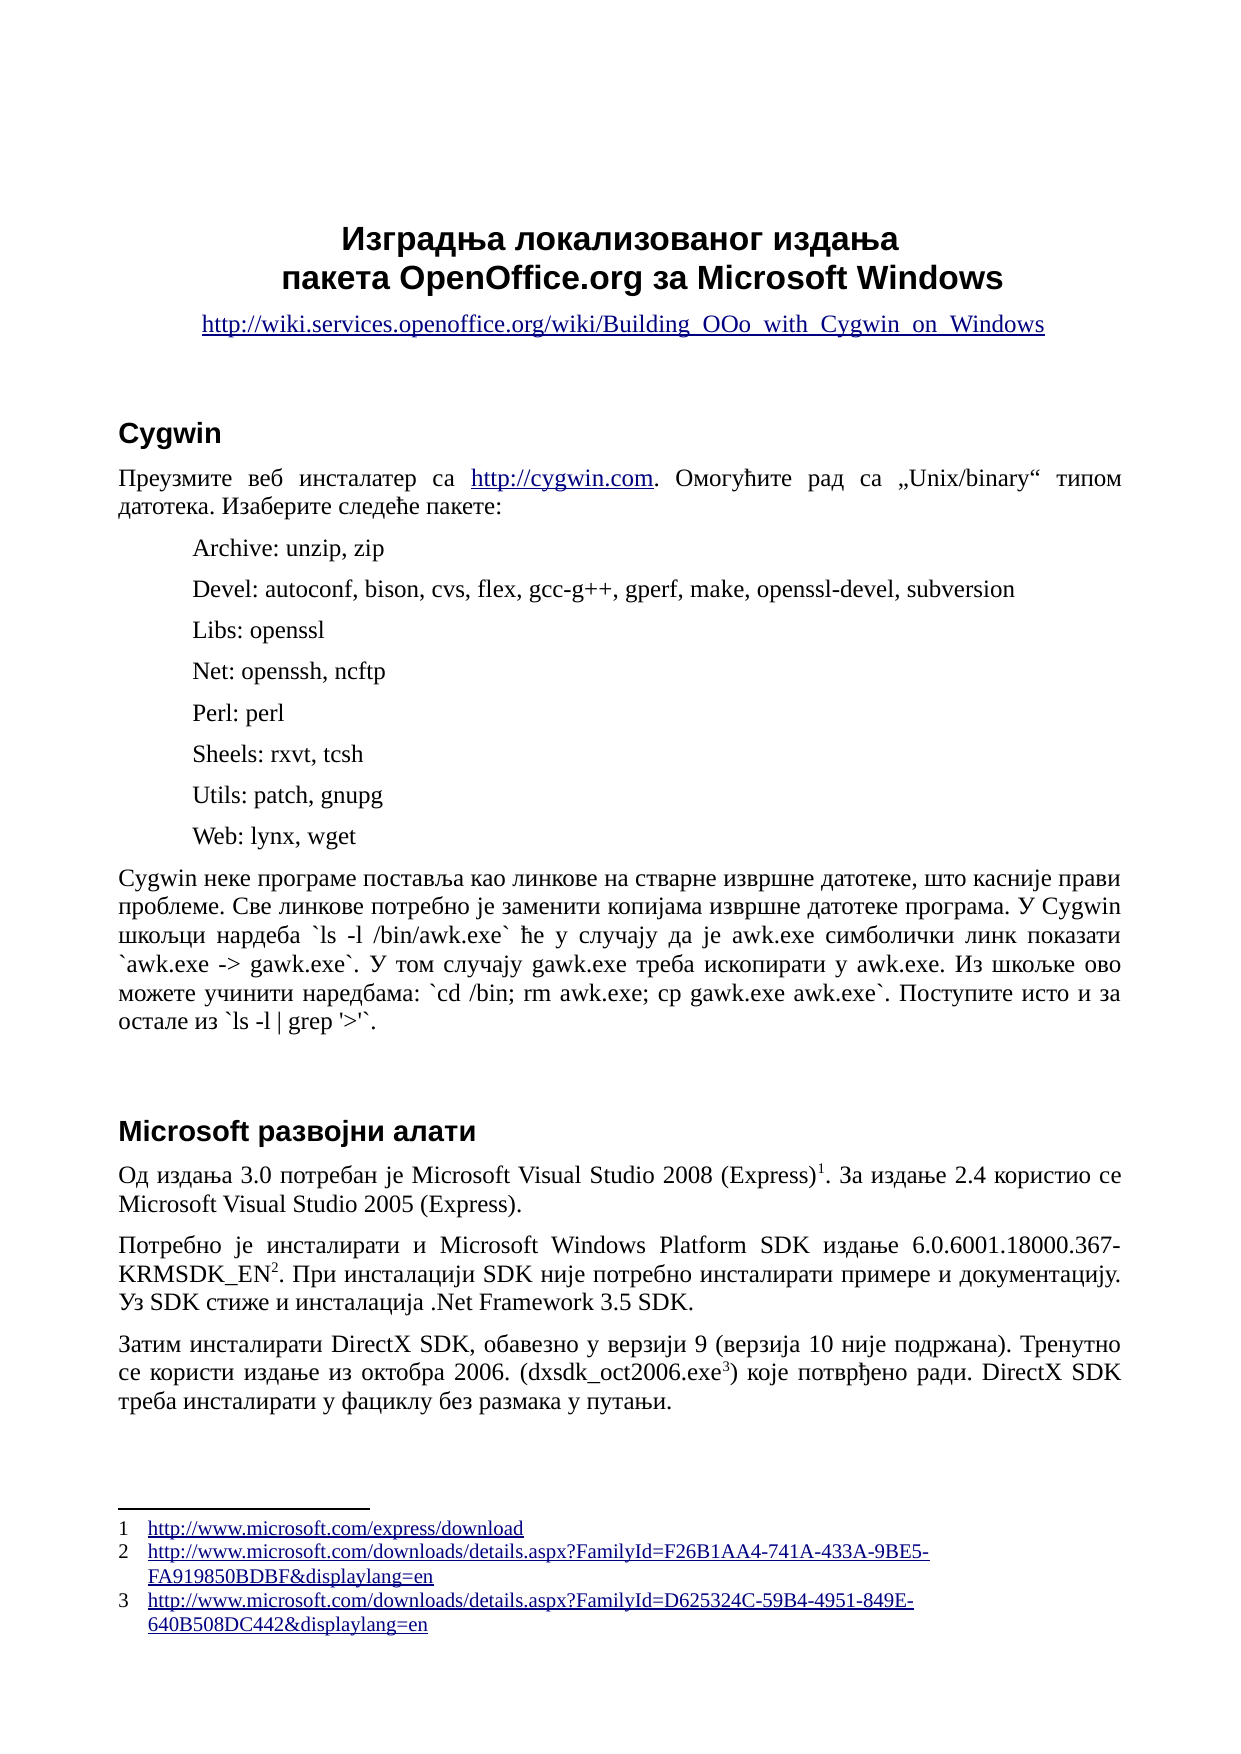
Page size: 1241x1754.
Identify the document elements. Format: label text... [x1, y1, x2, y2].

text http://wiki.services.openoffice.org/wiki/Building_OOo_with_Cygwin_on_Windows [118, 309, 1122, 338]
text http://www.microsoft.com/downloads/details.aspx?FamilyId=D625324C-59B4-4951-849E-640B508DC442&displaylang=en [118, 1588, 1122, 1636]
text http://www.microsoft.com/downloads/details.aspx?FamilyId=F26B1AA4-741A-433A-9BE5-FA919850BDBF&displaylang=en [118, 1539, 1122, 1588]
text Archive: unzip, zip [118, 533, 1122, 561]
text Perl: perl [118, 698, 1122, 726]
subtitle Изградња локализованог издања пакета OpenOffice.org за Microsoft Windows [118, 219, 1122, 297]
text Utils: patch, gnupg [118, 780, 1122, 809]
text Web: lynx, wget [118, 821, 1122, 850]
text Net: openssh, ncftp [118, 656, 1122, 685]
text Од издања 3.0 потребан је Microsoft Visual Studio 2008 (Express). За издање 2.4 користио се Microsoft Visual Studio 2005 (Express). [118, 1160, 1122, 1217]
text Затим инсталирати DirectX SDK, обавезно у верзији 9 (верзија 10 није подржана). Тренутно се користи издање из октобра 2006. (dxsdk_oct2006.exe) које потврђено ради. DirectX SDK треба инсталирати у фациклу без размака у путањи. [118, 1329, 1122, 1415]
text http://www.microsoft.com/express/download [118, 1515, 1122, 1539]
text Преузмите веб инсталатер са http://cygwin.com. Омогућите рад са „Unix/binary“ типом датотека. Изаберите следеће пакете: [118, 463, 1122, 520]
subtitle Cygwin [118, 417, 1122, 450]
text Sheels: rxvt, tcsh [118, 739, 1122, 768]
text Cygwin неке програме поставља као линкове на стварне извршне датотеке, што касније прави проблеме. Све линкове потребно је заменити копијама извршне датотеке програма. У Cygwin шкољци нардеба `ls -l /bin/awk.exe` ће у случају да је awk.exe симболички линк показати `awk.exe -> gawk.exe`. У том случају gawk.exe треба ископирати у awk.exe. Из шкољке ово можете учинити наредбама: `cd /bin; rm awk.exe; cp gawk.exe awk.exe`. Поступите исто и за остале из `ls -l | grep '>'`. [118, 863, 1122, 1035]
subtitle Microsoft развојни алати [118, 1114, 1122, 1147]
text Libs: openssl [118, 615, 1122, 644]
text Потребно је инсталирати и Microsoft Windows Platform SDK издање 6.0.6001.18000.367-KRMSDK_EN. При инсталацији SDK није потребно инсталирати примере и документацију. Уз SDK стиже и инсталација .Net Framework 3.5 SDK. [118, 1230, 1122, 1316]
text Devel: autoconf, bison, cvs, flex, gcc-g++, gperf, make, openssl-devel, subversion [118, 574, 1122, 603]
